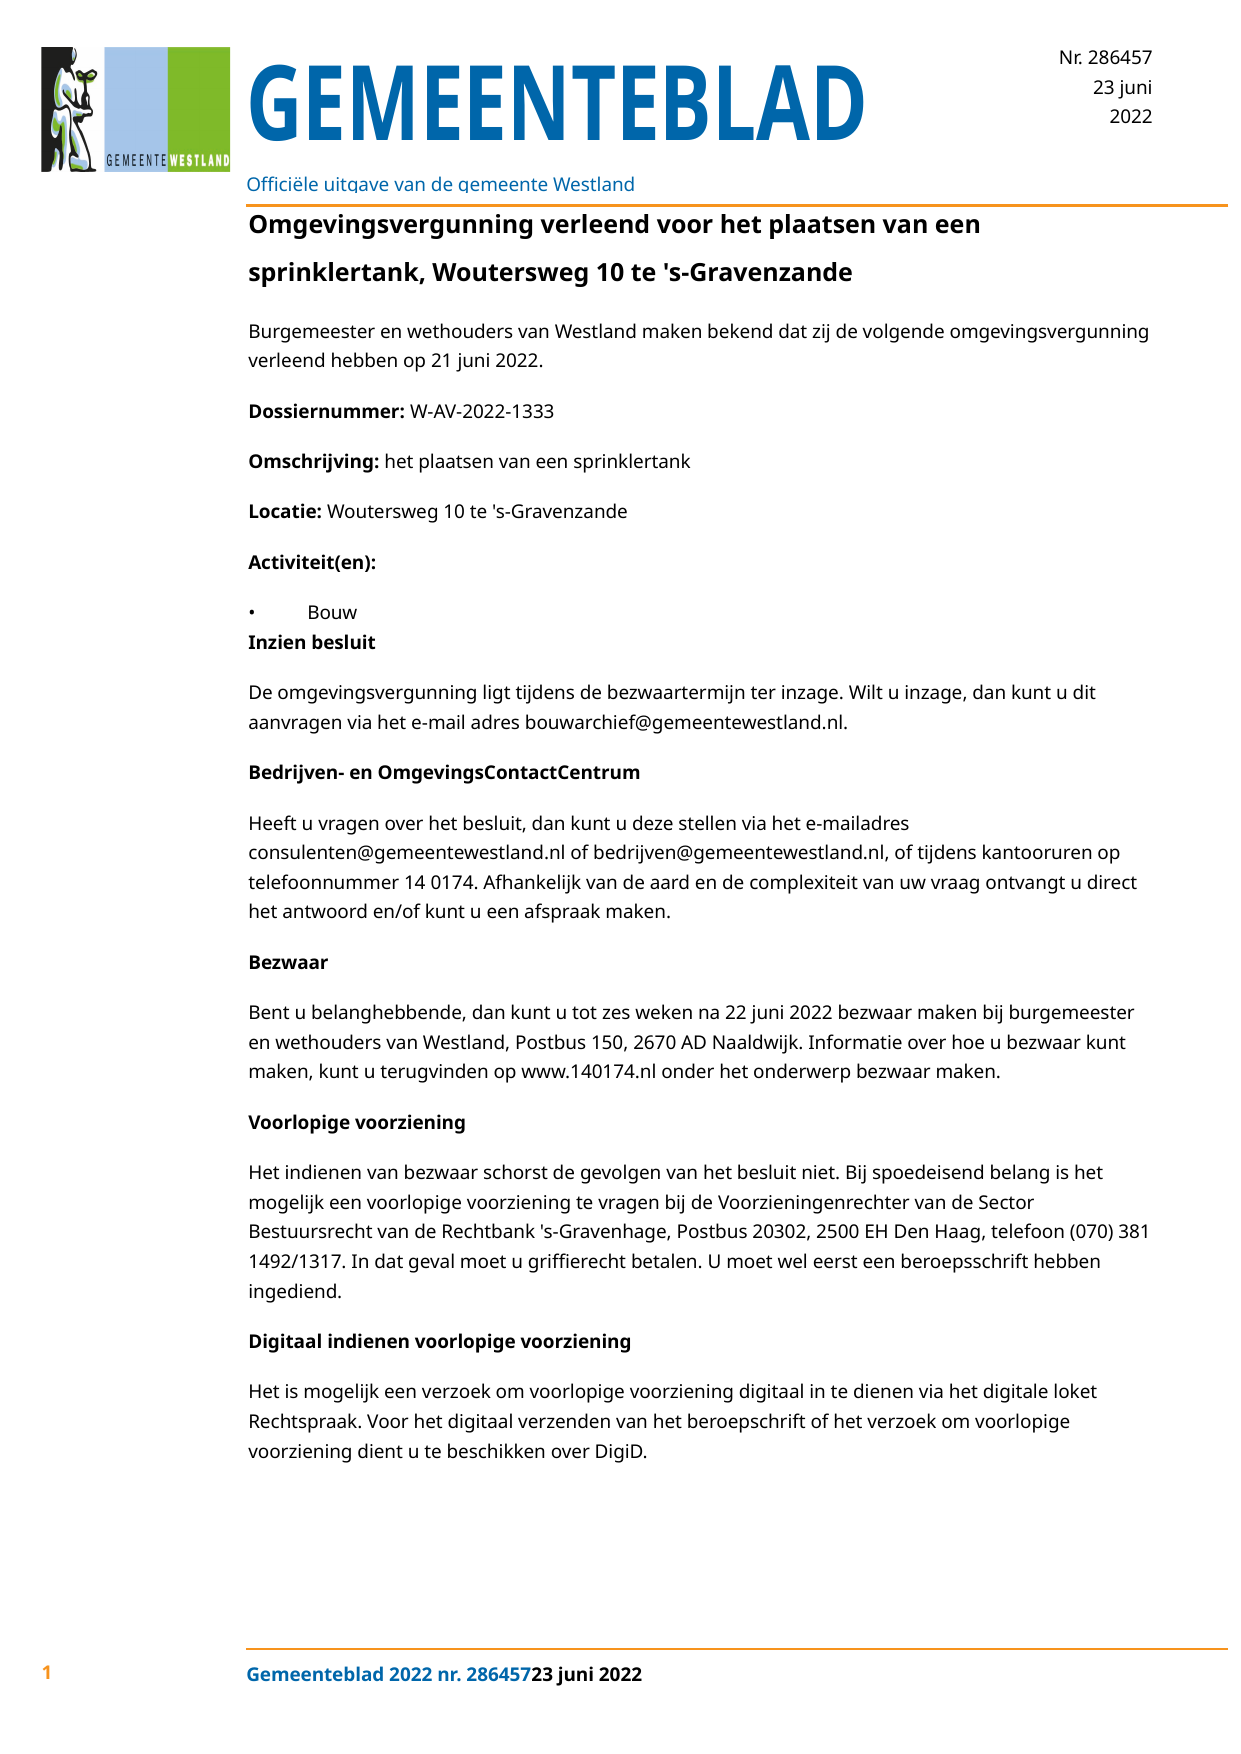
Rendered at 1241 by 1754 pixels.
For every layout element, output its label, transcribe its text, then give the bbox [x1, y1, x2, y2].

text Omschrijving: het plaatsen van een sprinklertank [248, 448, 1152, 474]
text Digitaal indienen voorlopige voorziening [248, 1328, 1152, 1354]
picture [41, 47, 231, 172]
text Bedrijven- en OmgevingsContactCentrum [248, 759, 1152, 785]
text De omgevingsvergunning ligt tijdens de bezwaartermijn ter inzage. Wilt u inzage, dan kunt u dit aanvragen via het e-mail adres bouwarchief@gemeentewestland.nl. [248, 679, 1152, 735]
text Heeft u vragen over het besluit, dan kunt u deze stellen via het e-mailadres consulenten@gemeentewestland.nl of bedrijven@gemeentewestland.nl, of tijdens kantooruren op telefoonnummer 14 0174. Afhankelijk van de aard en de complexiteit van uw vraag ontvangt u direct het antwoord en/of kunt u een afspraak maken. [248, 810, 1152, 924]
text Activiteit(en): [248, 549, 1152, 575]
text Locatie: Woutersweg 10 te 's-Gravenzande [248, 499, 1152, 524]
text Voorlopige voorziening [248, 1109, 1152, 1135]
text Het is mogelijk een verzoek om voorlopige voorziening digitaal in te dienen via het digitale loket Rechtspraak. Voor het digitaal verzenden van het beroepschrift of het verzoek om voorlopige voorziening dient u te beschikken over DigiD. [248, 1379, 1152, 1464]
text Dossiernummer: W-AV-2022-1333 [248, 398, 1152, 424]
list Bouw [248, 599, 1152, 625]
text Omgevingsvergunning verleend voor het plaatsen van een sprinklertank, Woutersweg 10 te 's-Gravenzande [248, 207, 1152, 288]
text Bezwaar [248, 949, 1152, 975]
text Inzien besluit [248, 629, 1152, 655]
text Het indienen van bezwaar schorst de gevolgen van het besluit niet. Bij spoedeisend belang is het mogelijk een voorlopige voorziening te vragen bij de Voorzieningenrechter van de Sector Bestuursrecht van de Rechtbank 's-Gravenhage, Postbus 20302, 2500 EH Den Haag, telefoon (070) 381 1492/1317. In dat geval moet u griffierecht betalen. U moet wel eerst een beroepsschrift hebben ingediend. [248, 1159, 1152, 1304]
text Bent u belanghebbende, dan kunt u tot zes weken na 22 juni 2022 bezwaar maken bij burgemeester en wethouders van Westland, Postbus 150, 2670 AD Naaldwijk. Informatie over hoe u bezwaar kunt maken, kunt u terugvinden op www.140174.nl onder het onderwerp bezwaar maken. [248, 999, 1152, 1084]
text Burgemeester en wethouders van Westland maken bekend dat zij de volgende omgevingsvergunning verleend hebben op 21 juni 2022. [248, 318, 1152, 373]
